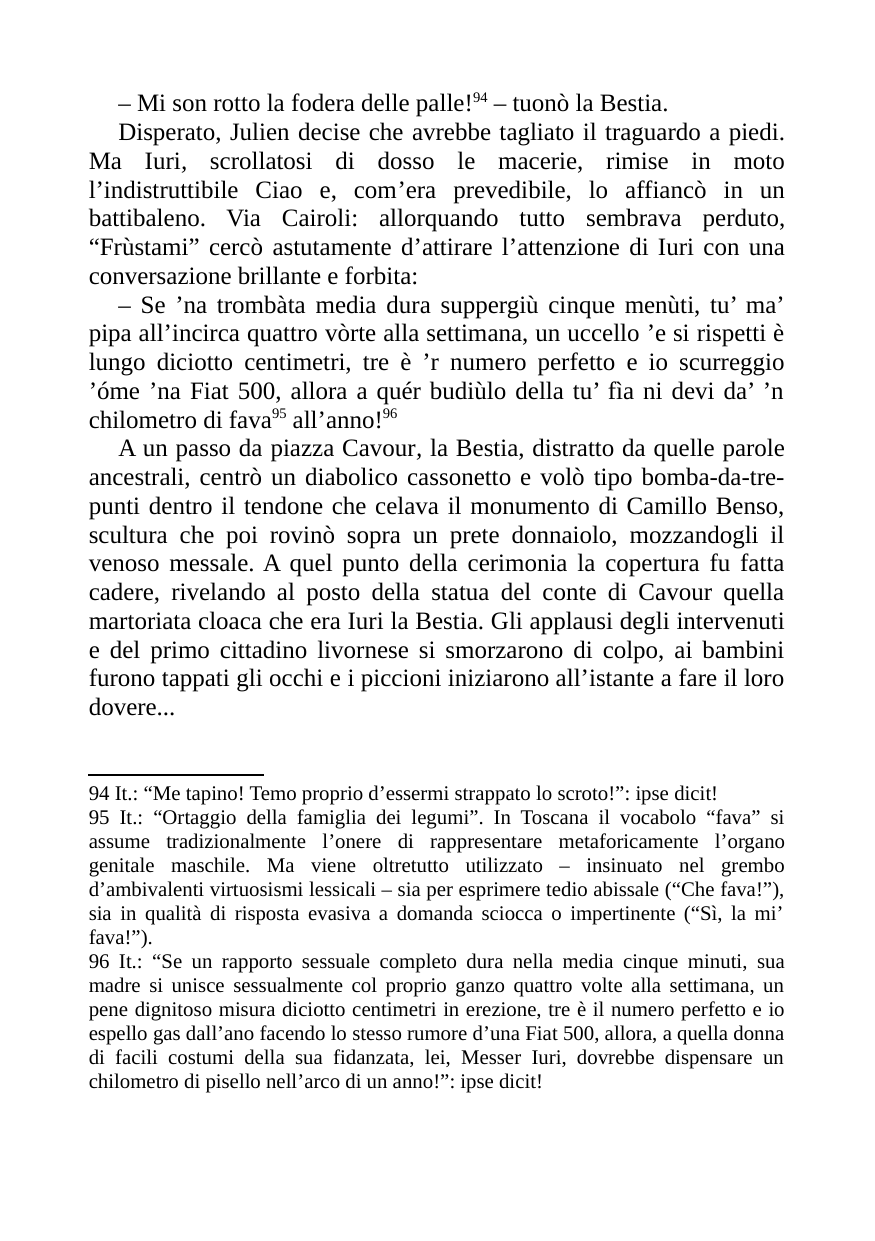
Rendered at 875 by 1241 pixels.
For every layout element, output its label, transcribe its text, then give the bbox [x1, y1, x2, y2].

text Disperato, Julien decise che avrebbe tagliato il traguardo a piedi. Ma Iuri, scrollatosi di dosso le macerie, rimise in moto l’indistruttibile Ciao e, com’era prevedibile, lo affiancò in un battibaleno. Via Cairoli: allorquando tutto sembrava perduto, “Frùstami” cercò astutamente d’attirare l’attenzione di Iuri con una conversazione brillante e forbita: [88, 117, 786, 290]
text – Mi son rotto la fodera delle palle! – tuonò la Bestia. [88, 88, 786, 117]
text – Se ’na trombàta media dura suppergiù cinque menùti, tu’ ma’ pipa all’incirca quattro vòrte alla settimana, un uccello ’e si rispetti è lungo diciotto centimetri, tre è ’r numero perfetto e io scurreggio ’óme ’na Fiat 500, allora a quér budiùlo della tu’ fìa ni devi da’ ’n chilometro di fava all’anno! [88, 290, 786, 433]
text It.: “Se un rapporto sessuale completo dura nella media cinque minuti, sua madre si unisce sessualmente col proprio ganzo quattro volte alla settimana, un pene dignitoso misura diciotto centimetri in erezione, tre è il numero perfetto e io espello gas dall’ano facendo lo stesso rumore d’una Fiat 500, allora, a quella donna di facili costumi della sua fidanzata, lei, Messer Iuri, dovrebbe dispensare un chilometro di pisello nell’arco di un anno!”: ipse dicit! [88, 949, 786, 1093]
text It.: “Me tapino! Temo proprio d’essermi strappato lo scroto!”: ipse dicit! [88, 781, 786, 805]
text A un passo da piazza Cavour, la Bestia, distratto da quelle parole ancestrali, centrò un diabolico cassonetto e volò tipo bomba-da-tre-punti dentro il tendone che celava il monumento di Camillo Benso, scultura che poi rovinò sopra un prete donnaiolo, mozzandogli il venoso messale. A quel punto della cerimonia la copertura fu fatta cadere, rivelando al posto della statua del conte di Cavour quella martoriata cloaca che era Iuri la Bestia. Gli applausi degli intervenuti e del primo cittadino livornese si smorzarono di colpo, ai bambini furono tappati gli occhi e i piccioni iniziarono all’istante a fare il loro dovere... [88, 433, 786, 721]
text It.: “Ortaggio della famiglia dei legumi”. In Toscana il vocabolo “fava” si assume tradizionalmente l’onere di rappresentare metaforicamente l’organo genitale maschile. Ma viene oltretutto utilizzato – insinuato nel grembo d’ambivalenti virtuosismi lessicali – sia per esprimere tedio abissale (“Che fava!”), sia in qualità di risposta evasiva a domanda sciocca o impertinente (“Sì, la mi’ fava!”). [88, 805, 786, 949]
